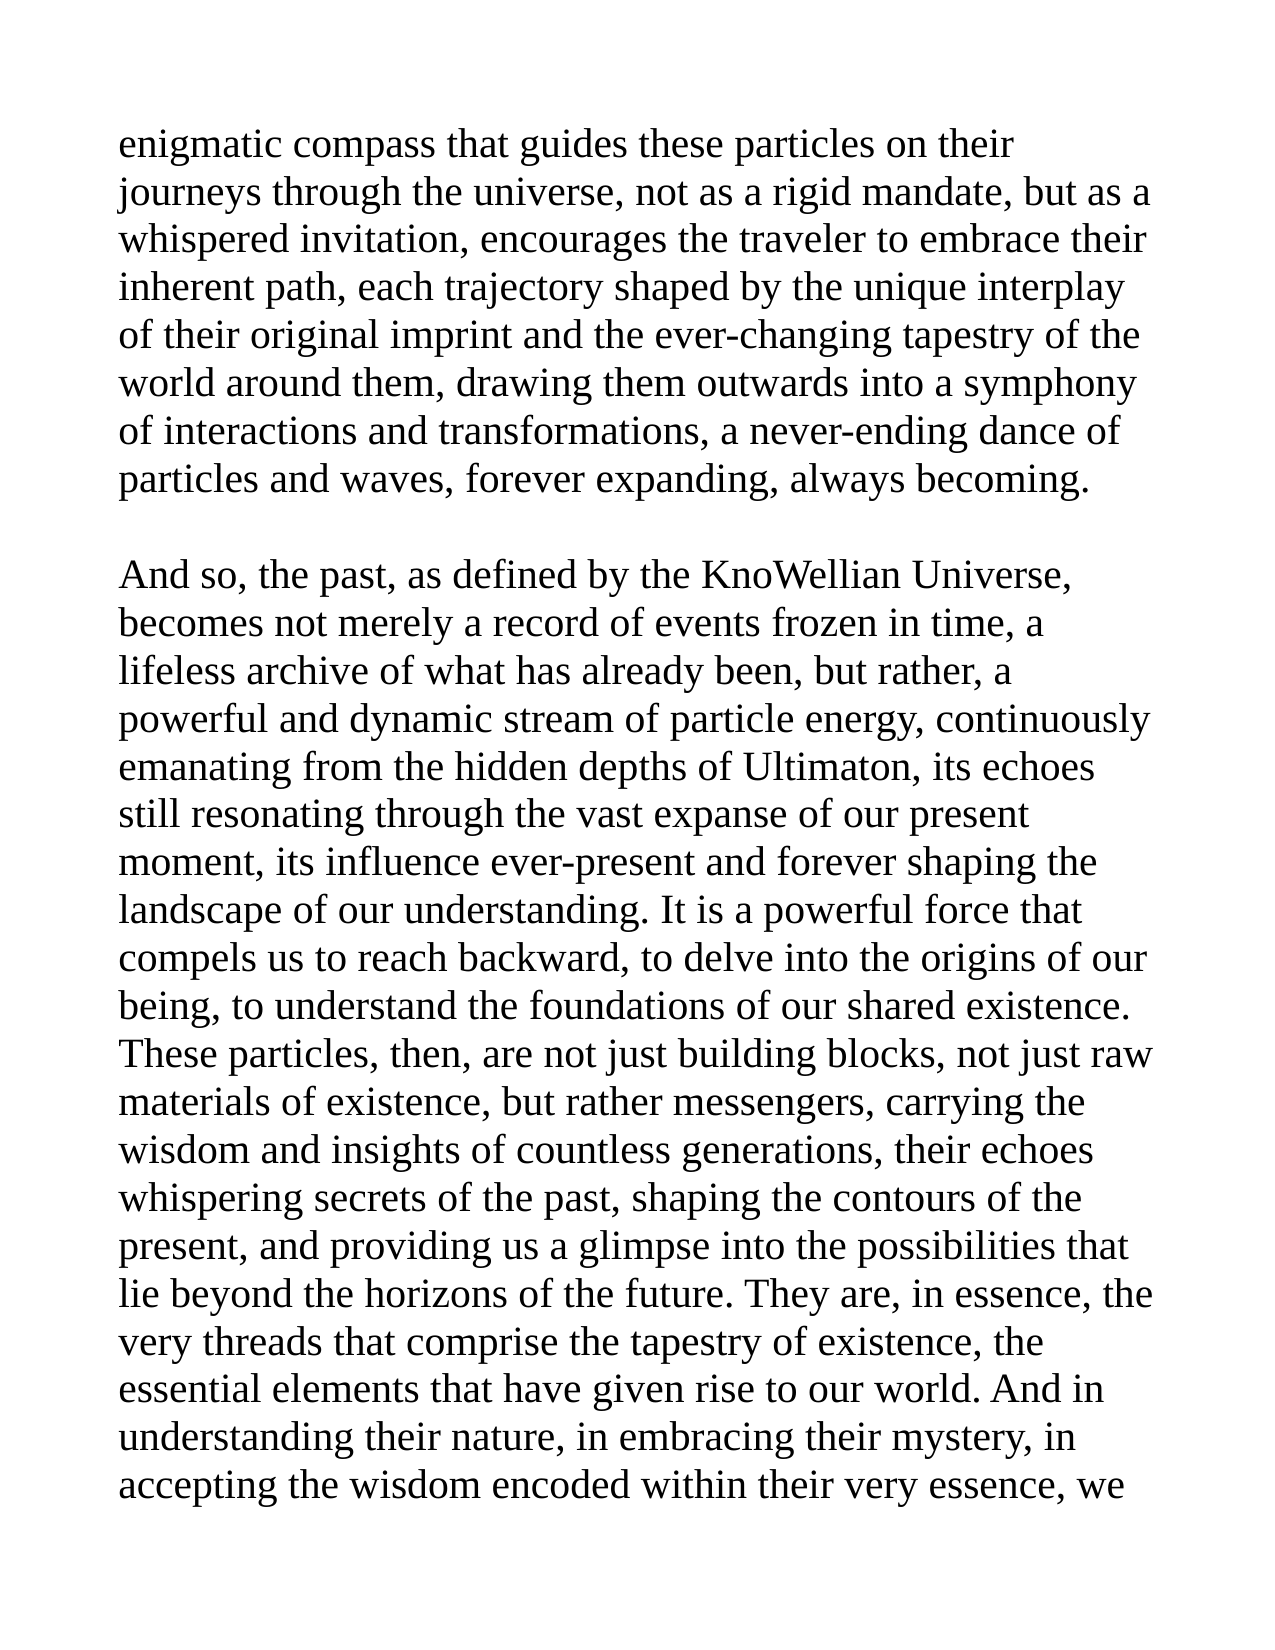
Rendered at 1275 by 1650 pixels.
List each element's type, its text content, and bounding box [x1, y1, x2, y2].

text And so, the past, as defined by the KnoWellian Universe, becomes not merely a record of events frozen in time, a lifeless archive of what has already been, but rather, a powerful and dynamic stream of particle energy, continuously emanating from the hidden depths of Ultimaton, its echoes still resonating through the vast expanse of our present moment, its influence ever-present and forever shaping the landscape of our understanding. It is a powerful force that compels us to reach backward, to delve into the origins of our being, to understand the foundations of our shared existence. These particles, then, are not just building blocks, not just raw materials of existence, but rather messengers, carrying the wisdom and insights of countless generations, their echoes whispering secrets of the past, shaping the contours of the present, and providing us a glimpse into the possibilities that lie beyond the horizons of the future. They are, in essence, the very threads that comprise the tapestry of existence, the essential elements that have given rise to our world. And in understanding their nature, in embracing their mystery, in accepting the wisdom encoded within their very essence, we [118, 549, 1157, 1508]
text enigmatic compass that guides these particles on their journeys through the universe, not as a rigid mandate, but as a whispered invitation, encourages the traveler to embrace their inherent path, each trajectory shaped by the unique interplay of their original imprint and the ever-changing tapestry of the world around them, drawing them outwards into a symphony of interactions and transformations, a never-ending dance of particles and waves, forever expanding, always becoming. [118, 118, 1157, 501]
